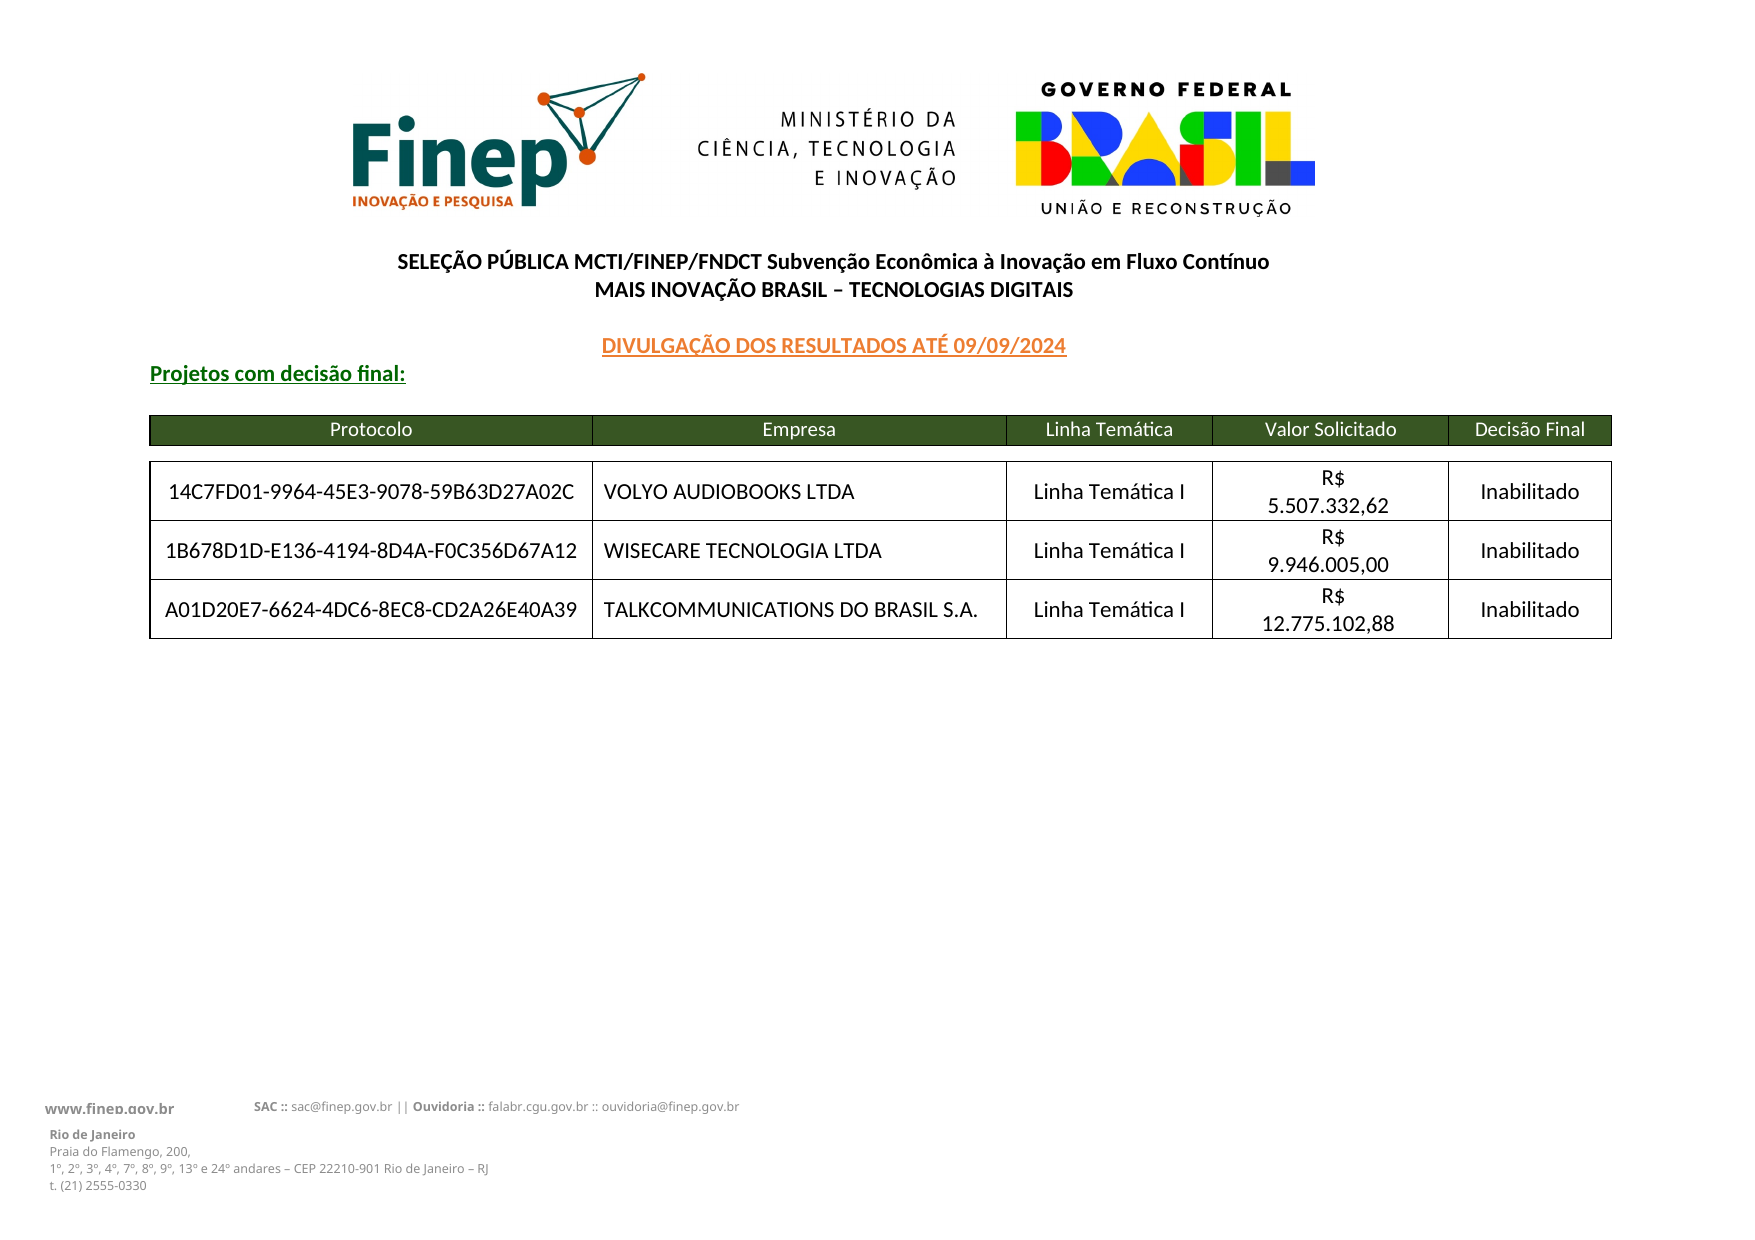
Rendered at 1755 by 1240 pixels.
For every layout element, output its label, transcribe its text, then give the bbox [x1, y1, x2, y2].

table_cell TALKCOMMUNICATIONS DO BRASIL S.A. [593, 580, 1006, 638]
table_cell R$ 5.507.332,62 [1213, 462, 1448, 520]
table_cell WISECARE TECNOLOGIA LTDA [593, 521, 1006, 579]
table_cell 14C7FD01-9964-45E3-9078-59B63D27A02C [151, 462, 592, 520]
table_cell VOLYO AUDIOBOOKS LTDA [593, 462, 1006, 520]
table_cell Linha Temática I [1007, 580, 1212, 638]
table_cell Inabilitado [1449, 580, 1611, 638]
table_cell Inabilitado [1449, 462, 1611, 520]
table_cell Linha Temática I [1007, 462, 1212, 520]
table_cell 1B678D1D-E136-4194-8D4A-F0C356D67A12 [151, 521, 592, 579]
table_cell A01D20E7-6624-4DC6-8EC8-CD2A26E40A39 [151, 580, 592, 638]
table_cell R$ 12.775.102,88 [1213, 580, 1448, 638]
table_cell Inabilitado [1449, 521, 1611, 579]
table_cell Linha Temática I [1007, 521, 1212, 579]
table_cell R$ 9.946.005,00 [1213, 521, 1448, 579]
